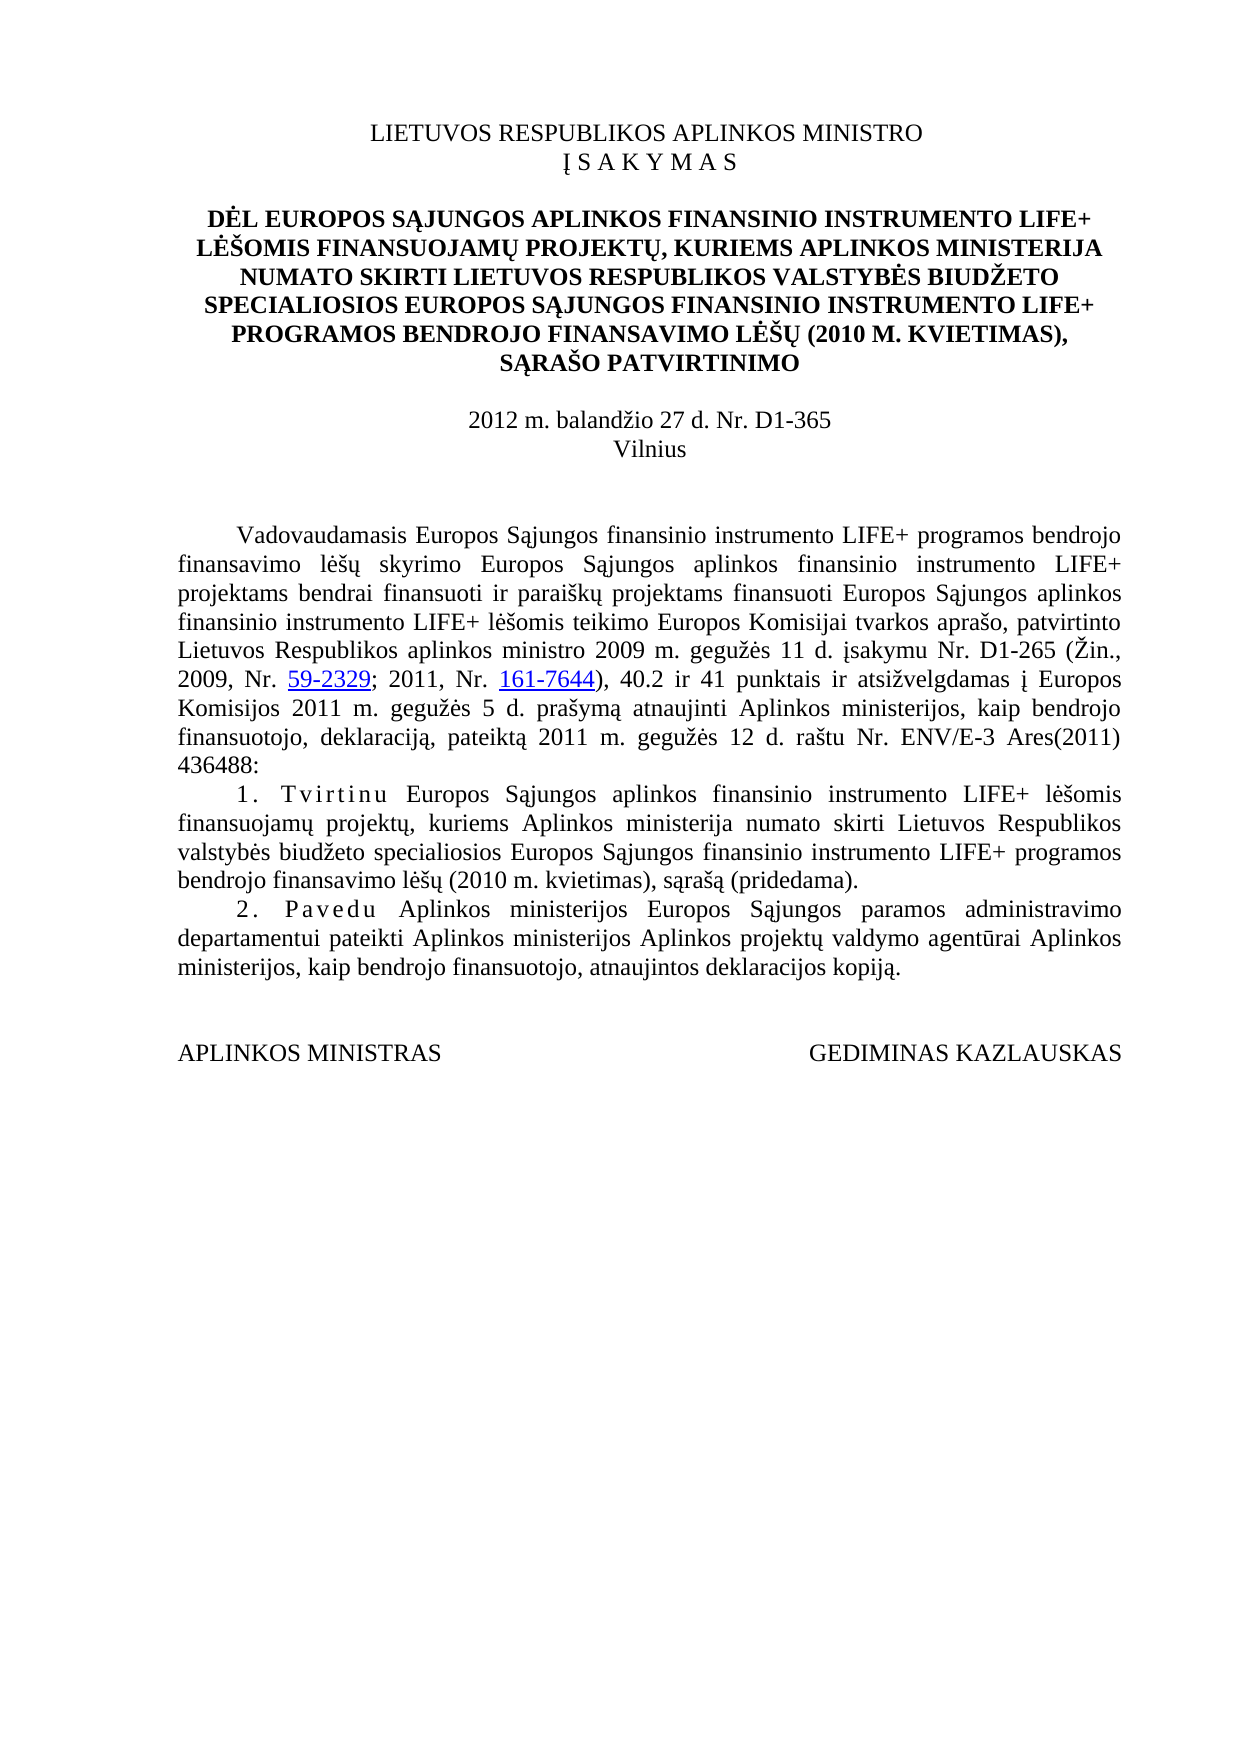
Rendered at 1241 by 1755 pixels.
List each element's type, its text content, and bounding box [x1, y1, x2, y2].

text 2012 m. balandžio 27 d. Nr. D1-365 [177, 406, 1122, 434]
text Aplinkos ministras Gediminas Kazlauskas [177, 1038, 1122, 1067]
text DĖL EUROPOS SĄJUNGOS APLINKOS FINANSINIO INSTRUMENTO LIFE+ LĖŠOMIS FINANSUOJAMŲ PROJEKTŲ, KURIEMS APLINKOS MINISTERIJA NUMATO SKIRTI LIETUVOS RESPUBLIKOS VALSTYBĖS BIUDŽETO SPECIALIOSIOS EUROPOS SĄJUNGOS FINANSINIO INSTRUMENTO LIFE+ PROGRAMOS BENDROJO FINANSAVIMO LĖŠŲ (2010 M. KVIETIMAS), SĄRAŠO PATVIRTINIMO [177, 204, 1122, 377]
text Vilnius [177, 434, 1122, 463]
text Į S A K Y M A S [177, 147, 1122, 176]
text LIETUVOS RESPUBLIKOS APLINKOS MINISTRO [177, 118, 1122, 147]
text Vadovaudamasis Europos Sąjungos finansinio instrumento LIFE+ programos bendrojo finansavimo lėšų skyrimo Europos Sąjungos aplinkos finansinio instrumento LIFE+ projektams bendrai finansuoti ir paraiškų projektams finansuoti Europos Sąjungos aplinkos finansinio instrumento LIFE+ lėšomis teikimo Europos Komisijai tvarkos aprašo, patvirtinto Lietuvos Respublikos aplinkos ministro 2009 m. gegužės 11 d. įsakymu Nr. D1-265 (Žin., 2009, Nr. 59-2329; 2011, Nr. 161-7644), 40.2 ir 41 punktais ir atsižvelgdamas į Europos Komisijos 2011 m. gegužės 5 d. prašymą atnaujinti Aplinkos ministerijos, kaip bendrojo finansuotojo, deklaraciją, pateiktą 2011 m. gegužės 12 d. raštu Nr. ENV/E-3 Ares(2011) 436488: [177, 521, 1122, 779]
text 1. Tvirtinu Europos Sąjungos aplinkos finansinio instrumento LIFE+ lėšomis finansuojamų projektų, kuriems Aplinkos ministerija numato skirti Lietuvos Respublikos valstybės biudžeto specialiosios Europos Sąjungos finansinio instrumento LIFE+ programos bendrojo finansavimo lėšų (2010 m. kvietimas), sąrašą (pridedama). [177, 779, 1122, 894]
text 2. Pavedu Aplinkos ministerijos Europos Sąjungos paramos administravimo departamentui pateikti Aplinkos ministerijos Aplinkos projektų valdymo agentūrai Aplinkos ministerijos, kaip bendrojo finansuotojo, atnaujintos deklaracijos kopiją. [177, 894, 1122, 981]
